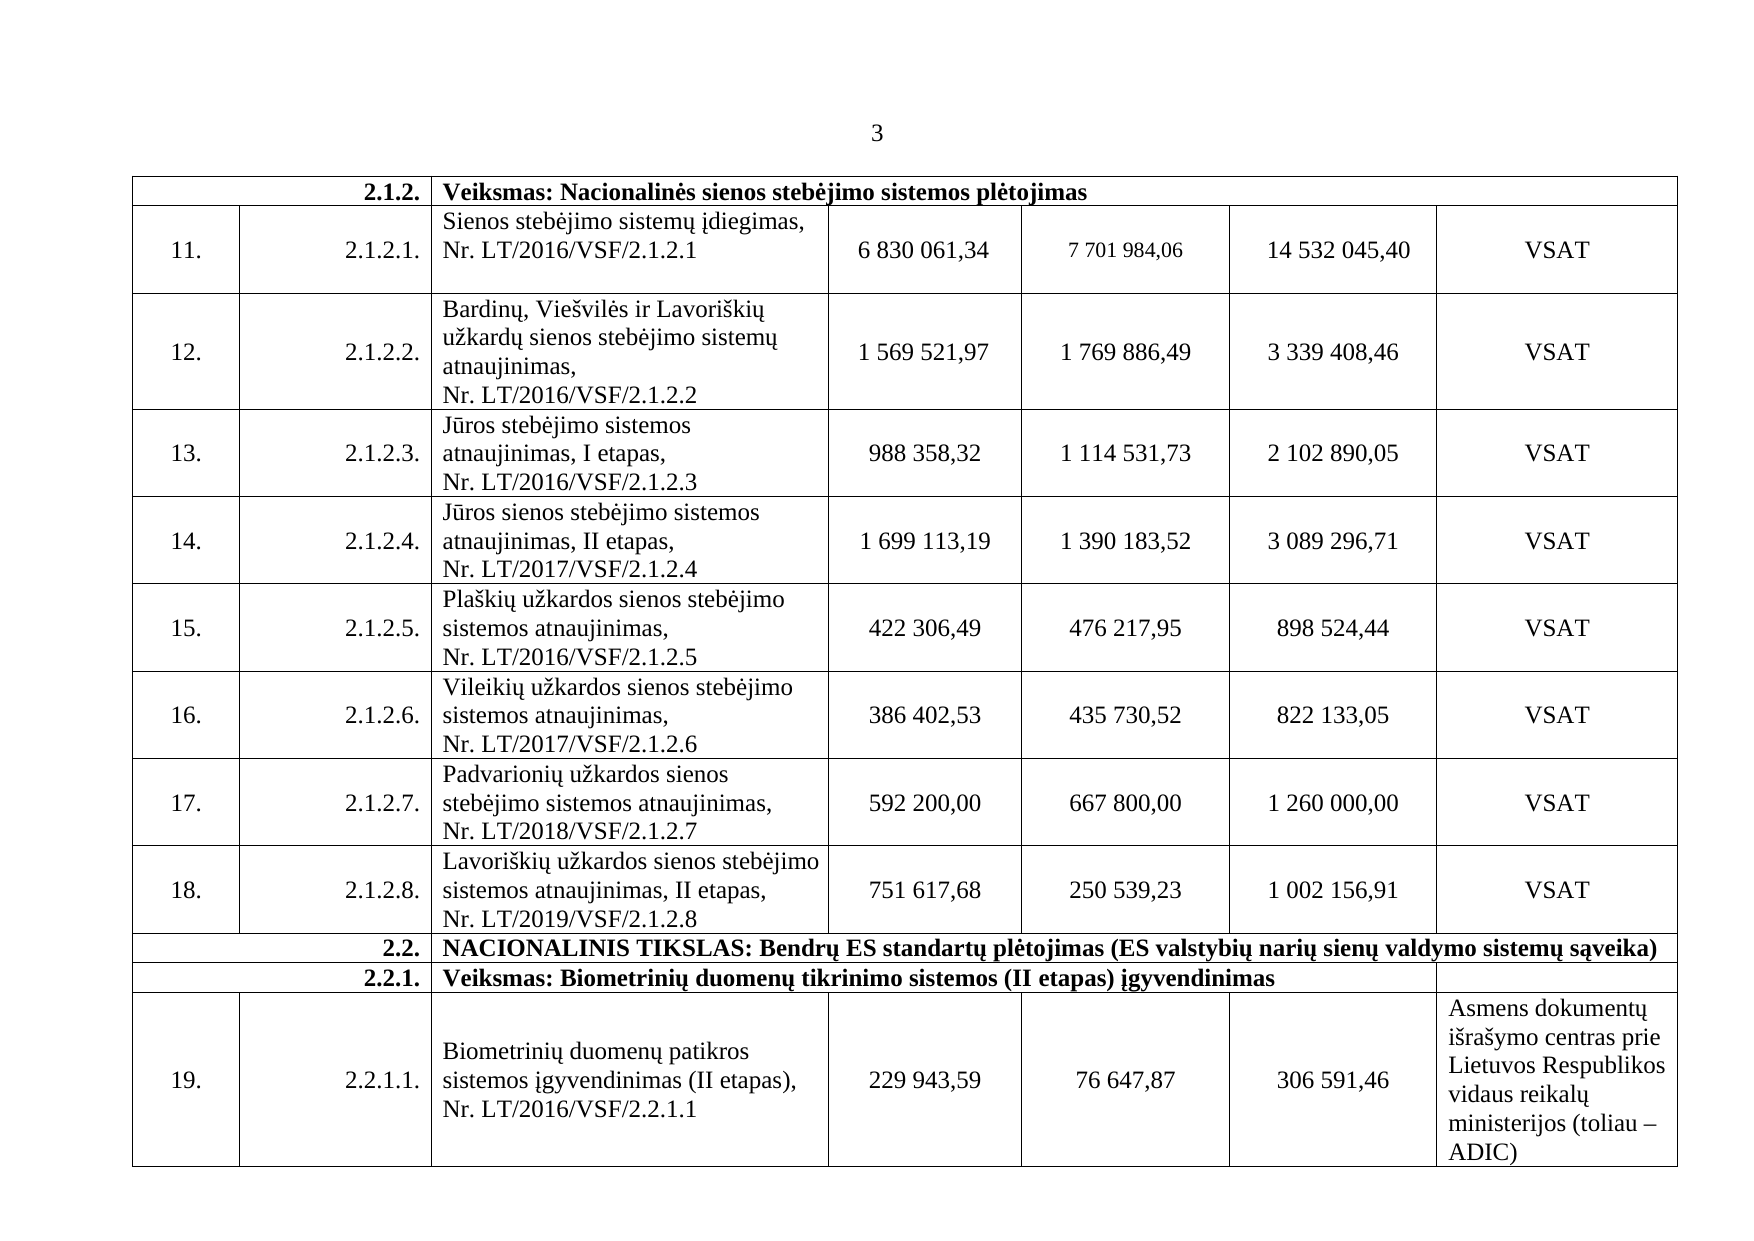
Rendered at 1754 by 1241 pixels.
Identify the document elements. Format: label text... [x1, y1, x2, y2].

table_cell 15. [133, 584, 239, 671]
table_cell 7 701 984,06 [1022, 206, 1229, 293]
table_cell 2.1.2.6. [240, 672, 431, 758]
table_cell VSAT [1437, 410, 1677, 496]
table_cell 76 647,87 [1022, 993, 1229, 1166]
table_cell 1 569 521,97 [829, 294, 1021, 409]
table_cell 2.1.2.1. [240, 206, 431, 293]
table_cell 14. [133, 497, 239, 583]
table_cell Sienos stebėjimo sistemų įdiegimas, Nr. LT/2016/VSF/2.1.2.1 [432, 206, 828, 293]
table_cell 250 539,23 [1022, 846, 1229, 932]
table_cell 2.2.1. [133, 963, 431, 992]
table_cell [1437, 963, 1677, 992]
table_cell 11. [133, 206, 239, 293]
table_cell Vileikių užkardos sienos stebėjimo sistemos atnaujinimas, Nr. LT/2017/VSF/2.1.2.6 [432, 672, 828, 758]
table_cell 2.1.2.5. [240, 584, 431, 671]
table_cell 386 402,53 [829, 672, 1021, 758]
table_cell VSAT [1437, 672, 1677, 758]
table_cell 2.1.2.8. [240, 846, 431, 932]
table_cell Bardinų, Viešvilės ir Lavoriškių užkardų sienos stebėjimo sistemų atnaujinimas, Nr. LT/2016/VSF/2.1.2.2 [432, 294, 828, 409]
table_cell Asmens dokumentų išrašymo centras prie Lietuvos Respublikos vidaus reikalų ministerijos (toliau – ADIC) [1437, 993, 1677, 1166]
table_cell VSAT [1437, 497, 1677, 583]
table_cell 3 339 408,46 [1230, 294, 1436, 409]
table_cell Veiksmas: Nacionalinės sienos stebėjimo sistemos plėtojimas [432, 177, 1677, 205]
table_cell 14 532 045,40 [1230, 206, 1436, 293]
table_cell 2.1.2.4. [240, 497, 431, 583]
table_cell 435 730,52 [1022, 672, 1229, 758]
table_cell Jūros stebėjimo sistemos atnaujinimas, I etapas, Nr. LT/2016/VSF/2.1.2.3 [432, 410, 828, 496]
table_cell Veiksmas: Biometrinių duomenų tikrinimo sistemos (II etapas) įgyvendinimas [432, 963, 1436, 992]
table_cell 2.1.2.7. [240, 759, 431, 845]
table_cell 17. [133, 759, 239, 845]
table_cell VSAT [1437, 206, 1677, 293]
table_cell 2.2. [133, 934, 431, 962]
table_cell 1 114 531,73 [1022, 410, 1229, 496]
table_cell 16. [133, 672, 239, 758]
table_cell 6 830 061,34 [829, 206, 1021, 293]
table_cell VSAT [1437, 846, 1677, 932]
table_cell Biometrinių duomenų patikros sistemos įgyvendinimas (II etapas), Nr. LT/2016/VSF/2.2.1.1 [432, 993, 828, 1166]
table_cell 2.2.1.1. [240, 993, 431, 1166]
table_cell 988 358,32 [829, 410, 1021, 496]
table_cell VSAT [1437, 294, 1677, 409]
table_cell 1 390 183,52 [1022, 497, 1229, 583]
table_cell 2.1.2.2. [240, 294, 431, 409]
table_cell Padvarionių užkardos sienos stebėjimo sistemos atnaujinimas, Nr. LT/2018/VSF/2.1.2.7 [432, 759, 828, 845]
table_cell Jūros sienos stebėjimo sistemos atnaujinimas, II etapas, Nr. LT/2017/VSF/2.1.2.4 [432, 497, 828, 583]
table_cell 13. [133, 410, 239, 496]
table_cell 306 591,46 [1230, 993, 1436, 1166]
table_cell 1 002 156,91 [1230, 846, 1436, 932]
table_cell VSAT [1437, 584, 1677, 671]
table_cell 229 943,59 [829, 993, 1021, 1166]
table_cell 2.1.2. [133, 177, 431, 205]
table_cell VSAT [1437, 759, 1677, 845]
table_cell 3 089 296,71 [1230, 497, 1436, 583]
table_cell 19. [133, 993, 239, 1166]
table_cell 1 699 113,19 [829, 497, 1021, 583]
table_cell 18. [133, 846, 239, 932]
table_cell 476 217,95 [1022, 584, 1229, 671]
table_cell 2 102 890,05 [1230, 410, 1436, 496]
table_cell 1 260 000,00 [1230, 759, 1436, 845]
table_cell 667 800,00 [1022, 759, 1229, 845]
table_cell 12. [133, 294, 239, 409]
table_cell 898 524,44 [1230, 584, 1436, 671]
table_cell 1 769 886,49 [1022, 294, 1229, 409]
table_cell 822 133,05 [1230, 672, 1436, 758]
table_cell Plaškių užkardos sienos stebėjimo sistemos atnaujinimas, Nr. LT/2016/VSF/2.1.2.5 [432, 584, 828, 671]
table_cell 2.1.2.3. [240, 410, 431, 496]
table_cell 422 306,49 [829, 584, 1021, 671]
table_cell NACIONALINIS TIKSLAS: Bendrų ES standartų plėtojimas (ES valstybių narių sienų valdymo sistemų sąveika) [432, 934, 1677, 962]
table_cell 751 617,68 [829, 846, 1021, 932]
table_cell Lavoriškių užkardos sienos stebėjimo sistemos atnaujinimas, II etapas, Nr. LT/2019/VSF/2.1.2.8 [432, 846, 828, 932]
table_cell 592 200,00 [829, 759, 1021, 845]
